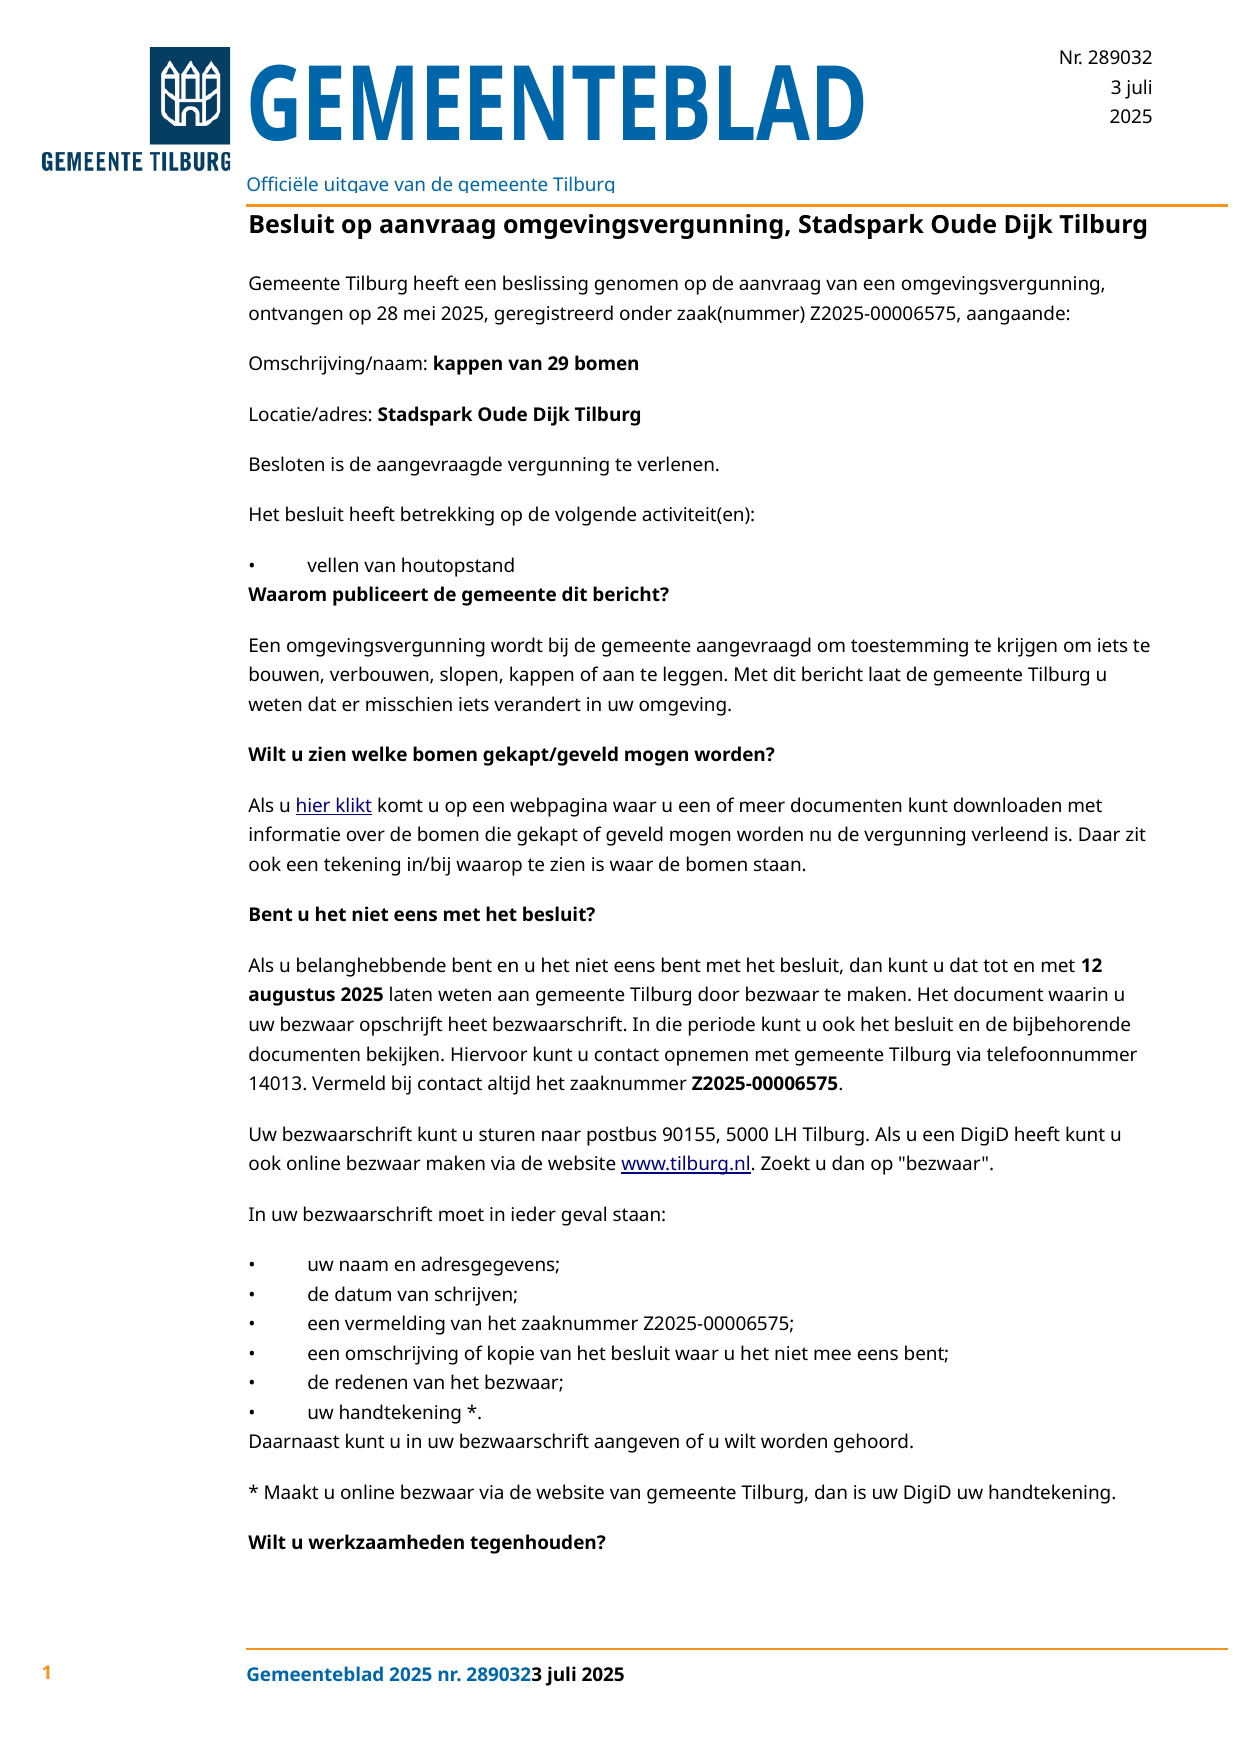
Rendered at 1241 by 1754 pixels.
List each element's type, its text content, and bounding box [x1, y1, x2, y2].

list een omschrijving of kopie van het besluit waar u het niet mee eens bent; [248, 1340, 1152, 1366]
text Besluit op aanvraag omgevingsvergunning, Stadspark Oude Dijk Tilburg [248, 207, 1152, 241]
text In uw bezwaarschrift moet in ieder geval staan: [248, 1201, 1152, 1226]
picture [41, 47, 231, 172]
list de datum van schrijven; [248, 1281, 1152, 1306]
text Gemeente Tilburg heeft een beslissing genomen op de aanvraag van een omgevingsvergunning, ontvangen op 28 mei 2025, geregistreerd onder zaak(nummer) Z2025-00006575, aangaande: [248, 270, 1152, 326]
text Uw bezwaarschrift kunt u sturen naar postbus 90155, 5000 LH Tilburg. Als u een DigiD heeft kunt u ook online bezwaar maken via de website www.tilburg.nl. Zoekt u dan op "bezwaar". [248, 1121, 1152, 1176]
list uw handtekening *. [248, 1399, 1152, 1425]
text * Maakt u online bezwaar via de website van gemeente Tilburg, dan is uw DigiD uw handtekening. [248, 1479, 1152, 1505]
list een vermelding van het zaaknummer Z2025-00006575; [248, 1310, 1152, 1336]
text Als u belanghebbende bent en u het niet eens bent met het besluit, dan kunt u dat tot en met 12 augustus 2025 laten weten aan gemeente Tilburg door bezwaar te maken. Het document waarin u uw bezwaar opschrijft heet bezwaarschrift. In die periode kunt u ook het besluit en de bijbehorende documenten bekijken. Hiervoor kunt u contact opnemen met gemeente Tilburg via telefoonnummer 14013. Vermeld bij contact altijd het zaaknummer Z2025-00006575. [248, 952, 1152, 1096]
text Omschrijving/naam: kappen van 29 bomen [248, 350, 1152, 376]
list uw naam en adresgegevens; [248, 1251, 1152, 1277]
text Een omgevingsvergunning wordt bij de gemeente aangevraagd om toestemming te krijgen om iets te bouwen, verbouwen, slopen, kappen of aan te leggen. Met dit bericht laat de gemeente Tilburg u weten dat er misschien iets verandert in uw omgeving. [248, 632, 1152, 717]
text Wilt u zien welke bomen gekapt/geveld mogen worden? [248, 742, 1152, 767]
text Waarom publiceert de gemeente dit bericht? [248, 582, 1152, 607]
text Wilt u werkzaamheden tegenhouden? [248, 1529, 1152, 1555]
text Locatie/adres: Stadspark Oude Dijk Tilburg [248, 401, 1152, 426]
text Daarnaast kunt u in uw bezwaarschrift aangeven of u wilt worden gehoord. [248, 1429, 1152, 1454]
text Besloten is de aangevraagde vergunning te verlenen. [248, 451, 1152, 477]
list vellen van houtopstand [248, 552, 1152, 578]
text Bent u het niet eens met het besluit? [248, 902, 1152, 927]
text Als u hier klikt komt u op een webpagina waar u een of meer documenten kunt downloaden met informatie over de bomen die gekapt of geveld mogen worden nu de vergunning verleend is. Daar zit ook een tekening in/bij waarop te zien is waar de bomen staan. [248, 792, 1152, 877]
text Het besluit heeft betrekking op de volgende activiteit(en): [248, 502, 1152, 527]
list de redenen van het bezwaar; [248, 1369, 1152, 1395]
